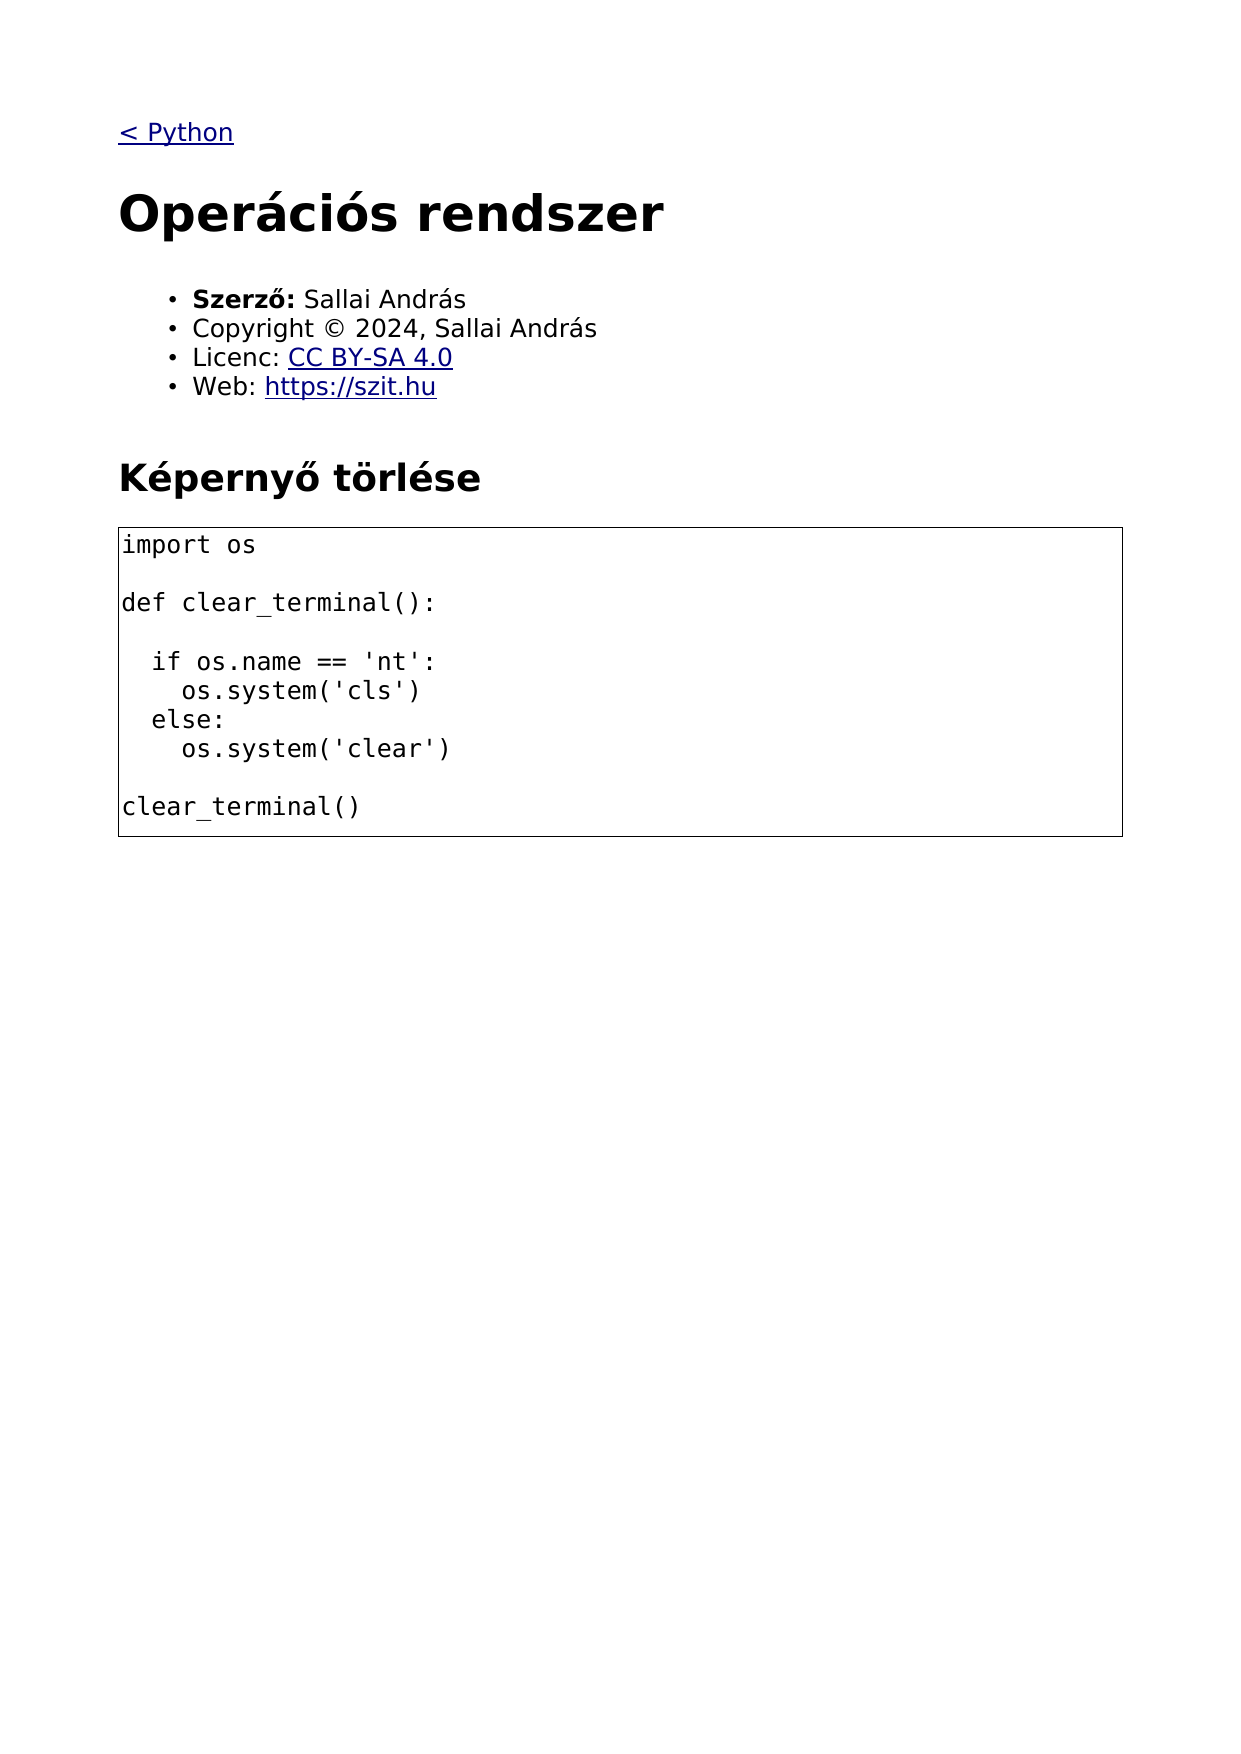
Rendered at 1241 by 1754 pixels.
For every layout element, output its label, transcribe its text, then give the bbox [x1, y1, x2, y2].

table_header import os def clear_terminal(): if os.name == 'nt': os.system('cls') else: os.system('clear') clear_terminal() [119, 528, 1122, 836]
subtitle Képernyő törlése [118, 456, 1122, 500]
subtitle Operációs rendszer [118, 185, 1122, 243]
list Web: https://szit.hu [177, 372, 1122, 402]
list Szerző: Sallai András [177, 285, 1122, 314]
list Copyright © 2024, Sallai András [177, 314, 1122, 343]
text < Python [118, 118, 1122, 147]
list Licenc: CC BY-SA 4.0 [177, 343, 1122, 372]
